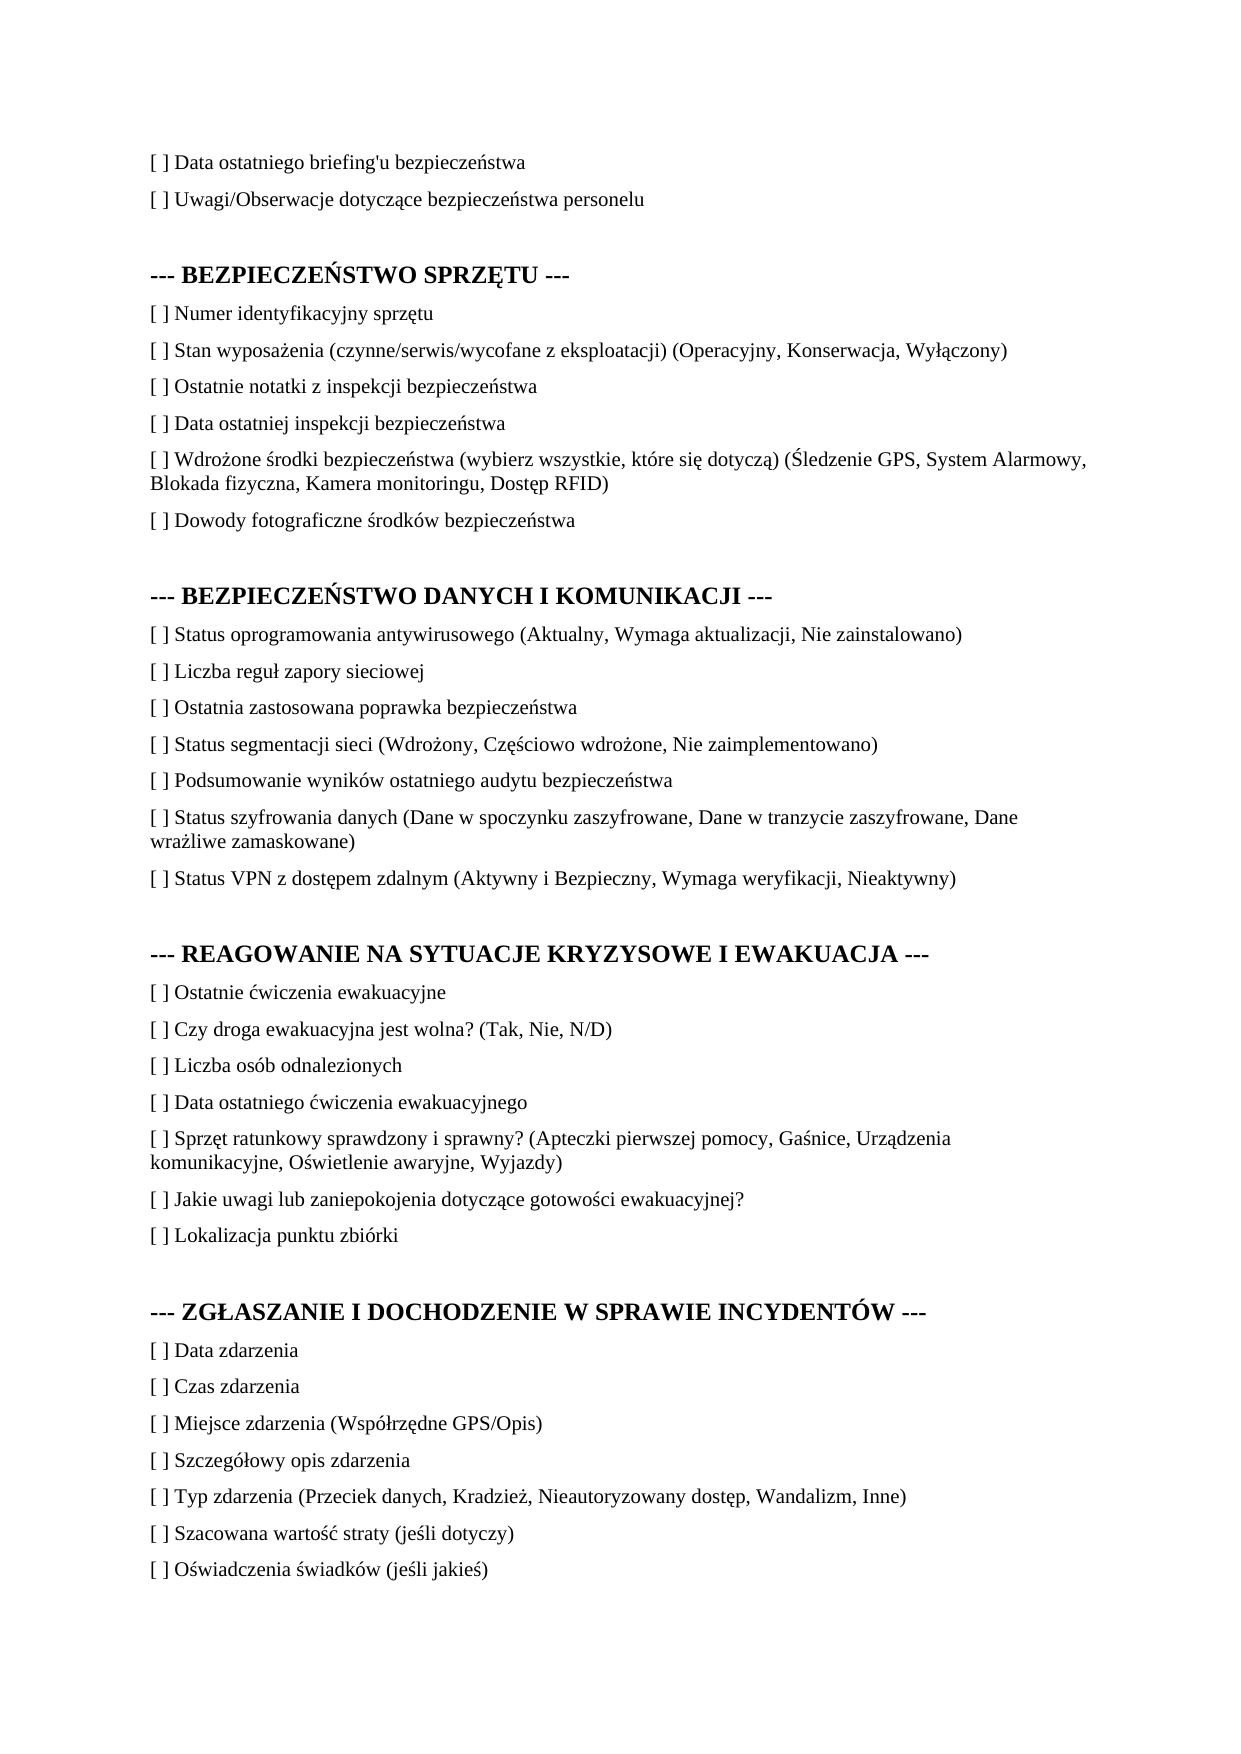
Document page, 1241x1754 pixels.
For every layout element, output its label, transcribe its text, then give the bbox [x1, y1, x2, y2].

text [ ] Sprzęt ratunkowy sprawdzony i sprawny? (Apteczki pierwszej pomocy, Gaśnice, Urządzenia komunikacyjne, Oświetlenie awaryjne, Wyjazdy) [150, 1126, 1090, 1174]
text [ ] Liczba reguł zapory sieciowej [150, 659, 1090, 683]
text [ ] Data ostatniej inspekcji bezpieczeństwa [150, 411, 1090, 435]
text [ ] Data ostatniego ćwiczenia ewakuacyjnego [150, 1090, 1090, 1114]
text --- BEZPIECZEŃSTWO SPRZĘTU --- [150, 260, 1090, 288]
text --- ZGŁASZANIE I DOCHODZENIE W SPRAWIE INCYDENTÓW --- [150, 1297, 1090, 1325]
text [ ] Lokalizacja punktu zbiórki [150, 1223, 1090, 1247]
text [ ] Dowody fotograficzne środków bezpieczeństwa [150, 508, 1090, 532]
text [ ] Czy droga ewakuacyjna jest wolna? (Tak, Nie, N/D) [150, 1017, 1090, 1041]
text --- BEZPIECZEŃSTWO DANYCH I KOMUNIKACJI --- [150, 581, 1090, 610]
text [ ] Ostatnie notatki z inspekcji bezpieczeństwa [150, 374, 1090, 398]
text [ ] Podsumowanie wyników ostatniego audytu bezpieczeństwa [150, 768, 1090, 792]
text [ ] Stan wyposażenia (czynne/serwis/wycofane z eksploatacji) (Operacyjny, Konserwacja, Wyłączony) [150, 337, 1090, 362]
text --- REAGOWANIE NA SYTUACJE KRYZYSOWE I EWAKUACJA --- [150, 939, 1090, 967]
text [ ] Numer identyfikacyjny sprzętu [150, 301, 1090, 325]
text [ ] Liczba osób odnalezionych [150, 1053, 1090, 1077]
text [ ] Status oprogramowania antywirusowego (Aktualny, Wymaga aktualizacji, Nie zainstalowano) [150, 622, 1090, 646]
text [ ] Typ zdarzenia (Przeciek danych, Kradzież, Nieautoryzowany dostęp, Wandalizm, Inne) [150, 1484, 1090, 1508]
text [ ] Data ostatniego briefing'u bezpieczeństwa [150, 150, 1090, 174]
text [ ] Status szyfrowania danych (Dane w spoczynku zaszyfrowane, Dane w tranzycie zaszyfrowane, Dane wrażliwe zamaskowane) [150, 805, 1090, 853]
text [ ] Status VPN z dostępem zdalnym (Aktywny i Bezpieczny, Wymaga weryfikacji, Nieaktywny) [150, 866, 1090, 890]
text [ ] Ostatnie ćwiczenia ewakuacyjne [150, 980, 1090, 1004]
text [ ] Data zdarzenia [150, 1338, 1090, 1362]
text [ ] Wdrożone środki bezpieczeństwa (wybierz wszystkie, które się dotyczą) (Śledzenie GPS, System Alarmowy, Blokada fizyczna, Kamera monitoringu, Dostęp RFID) [150, 447, 1090, 495]
text [ ] Szczegółowy opis zdarzenia [150, 1447, 1090, 1472]
text [ ] Jakie uwagi lub zaniepokojenia dotyczące gotowości ewakuacyjnej? [150, 1187, 1090, 1211]
text [ ] Oświadczenia świadków (jeśli jakieś) [150, 1557, 1090, 1581]
text [ ] Miejsce zdarzenia (Współrzędne GPS/Opis) [150, 1411, 1090, 1435]
text [ ] Czas zdarzenia [150, 1374, 1090, 1398]
text [ ] Szacowana wartość straty (jeśli dotyczy) [150, 1521, 1090, 1545]
text [ ] Uwagi/Obserwacje dotyczące bezpieczeństwa personelu [150, 187, 1090, 211]
text [ ] Status segmentacji sieci (Wdrożony, Częściowo wdrożone, Nie zaimplementowano) [150, 732, 1090, 756]
text [ ] Ostatnia zastosowana poprawka bezpieczeństwa [150, 695, 1090, 719]
